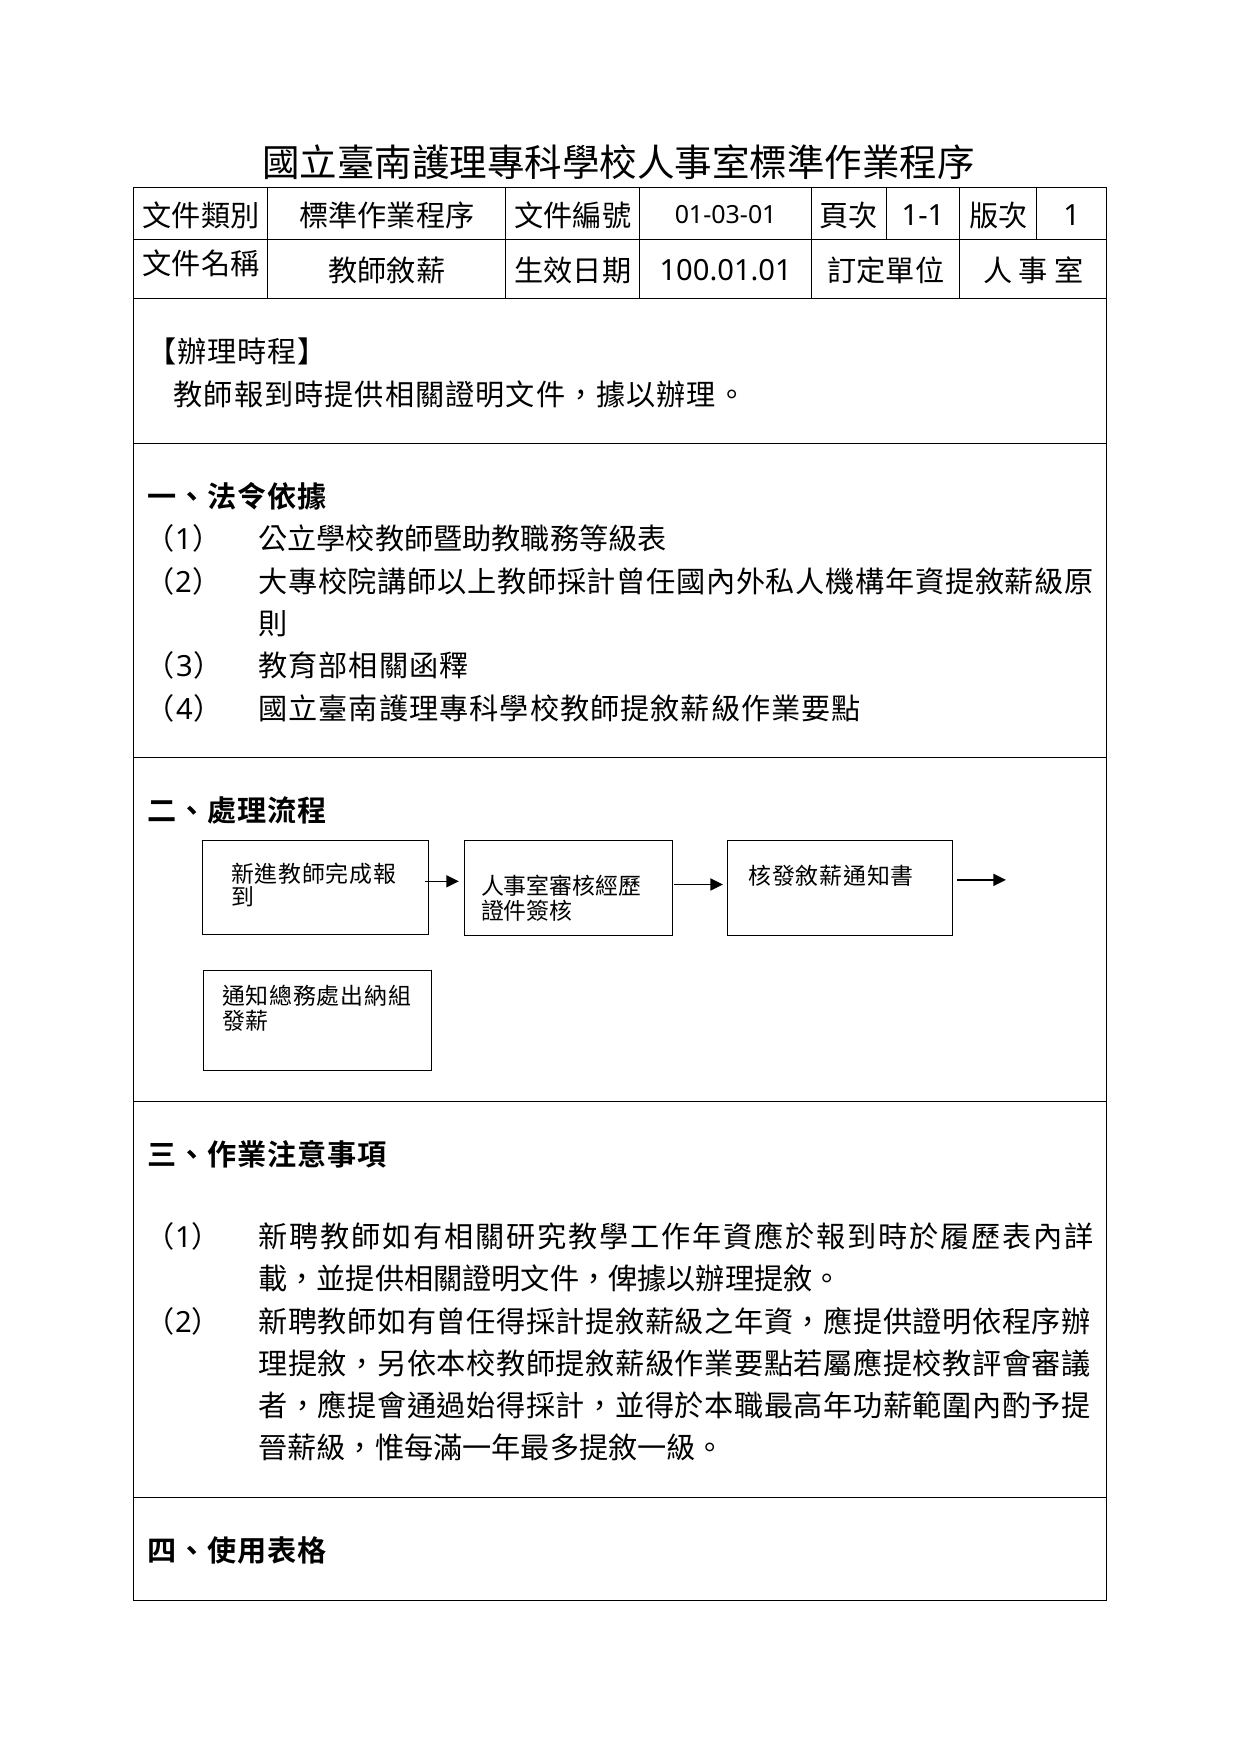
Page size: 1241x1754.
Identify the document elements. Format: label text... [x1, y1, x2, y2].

table_cell 二、處理流程 [134, 850, 1106, 978]
table_cell 人 事 室 [960, 240, 1106, 298]
table_cell 三、作業注意事項 新聘教師如有相關研究教學工作年資應於報到時於履歷表內詳載，並提供相關證明文件，俾據以辦理提敘。 新聘教師如有曾任得採計提敘薪級之年資，應提供證明依程序辦理提敘，另依本校教師提敘薪級作業要點若屬應提校教評會審議者，應提會通過始得採計，並得於本職最高年功薪範圍內酌予提晉薪級，惟每滿一年最多提敘一級。 [134, 1102, 1106, 1497]
table_header 1 [1037, 188, 1106, 239]
text 國立臺南護理專科學校人事室標準作業程序 [130, 133, 1107, 187]
table_cell 100.01.01 [640, 240, 811, 298]
table_header 文件編號 [506, 188, 639, 239]
table_cell 二、處理流程 [134, 979, 1106, 1101]
table_cell 四、使用表格 [134, 1498, 1106, 1599]
table_header 版次 [960, 188, 1036, 239]
table_cell 教師敘薪 [268, 240, 505, 298]
table_header 1-1 [887, 188, 959, 239]
table_header 頁次 [812, 188, 886, 239]
table_cell 文件名稱 [134, 240, 267, 298]
table_cell 二、處理流程 [134, 758, 1106, 849]
table_cell 生效日期 [506, 240, 639, 298]
table_cell 【辦理時程】 教師報到時提供相關證明文件，據以辦理。 [134, 299, 1106, 443]
table_cell 訂定單位 [812, 240, 959, 298]
table_header 01-03-01 [640, 188, 811, 239]
table_cell 一、法令依據 公立學校教師暨助教職務等級表 大專校院講師以上教師採計曾任國內外私人機構年資提敘薪級原則 教育部相關函釋 國立臺南護理專科學校教師提敘薪級作業要點 [134, 444, 1106, 757]
table_header 標準作業程序 [268, 188, 505, 239]
table_header 文件類別 [134, 188, 267, 239]
